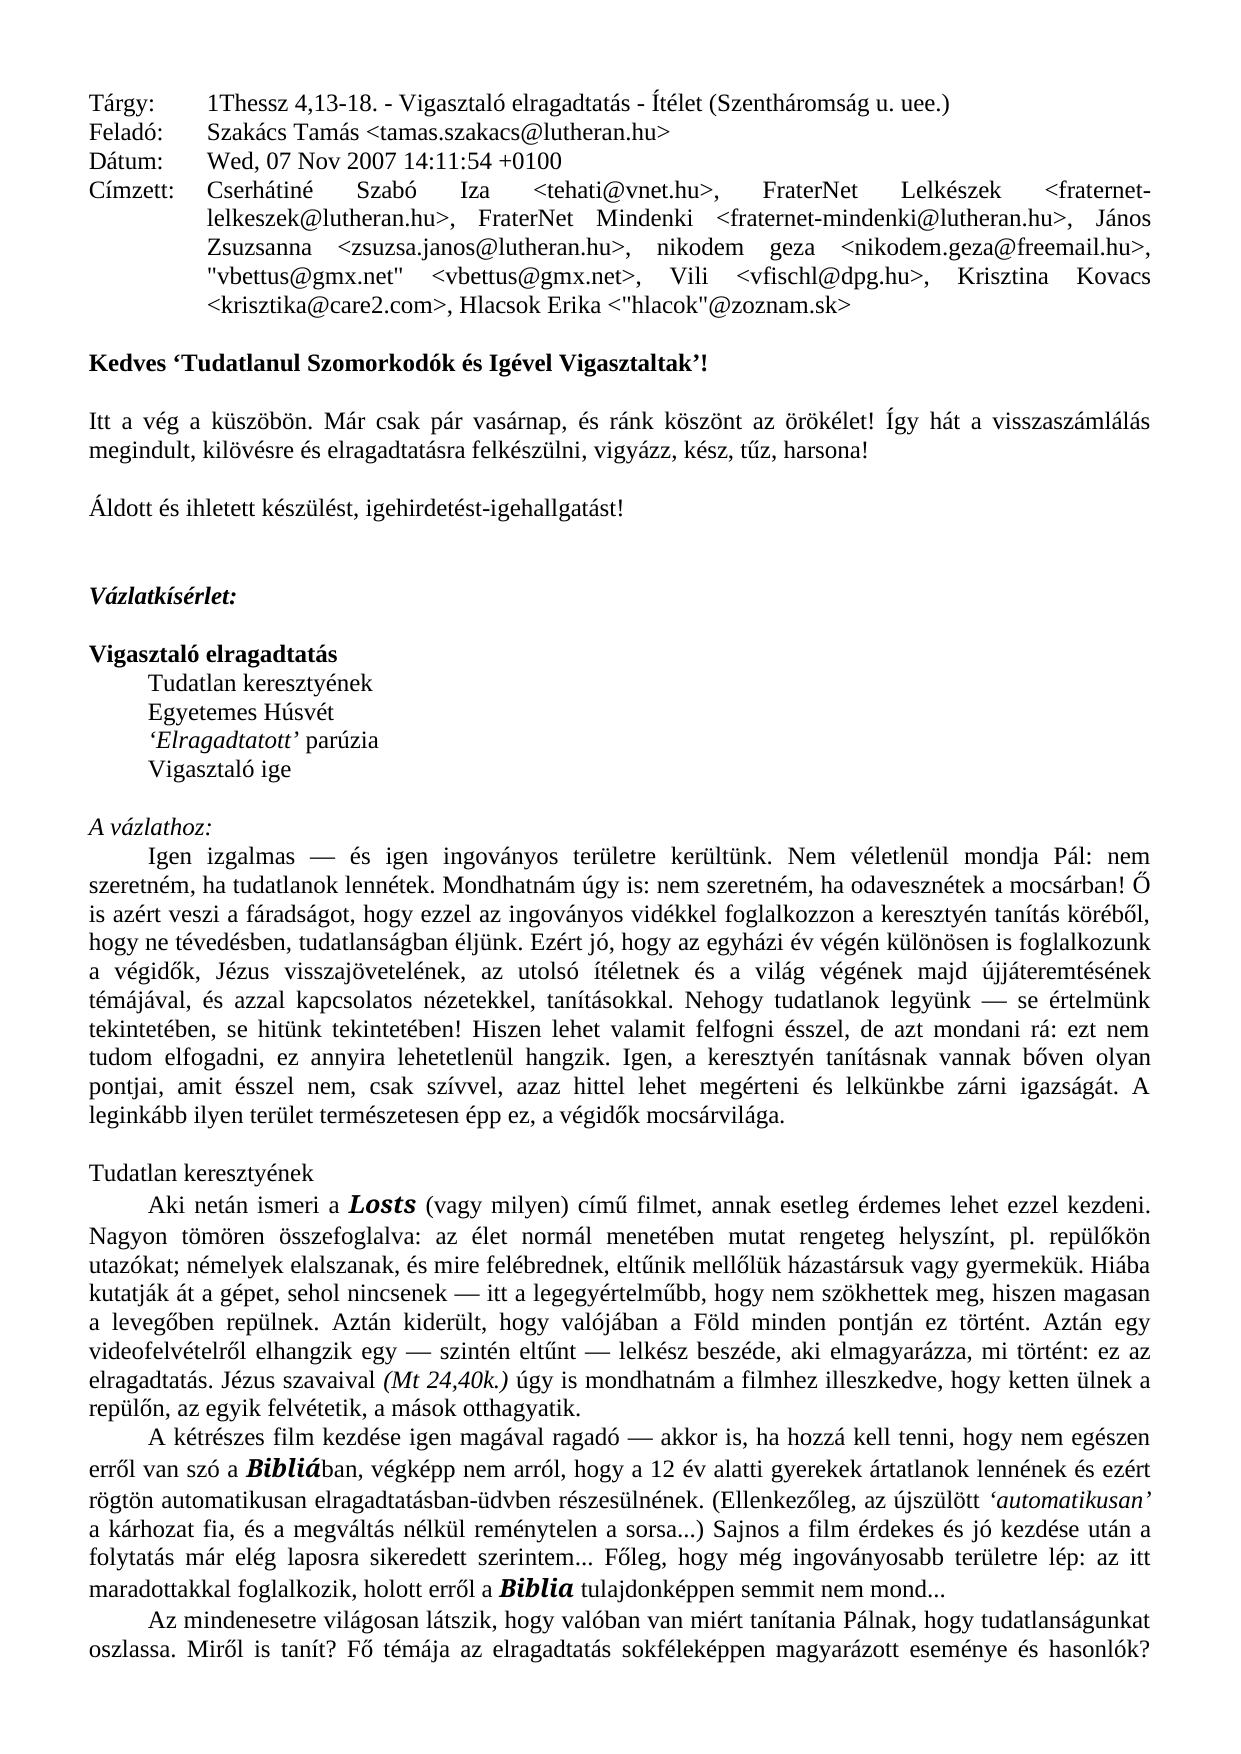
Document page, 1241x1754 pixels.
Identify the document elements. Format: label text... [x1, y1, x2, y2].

text Tárgy: 1Thessz 4,13-18. - Vigasztaló elragadtatás - Ítélet (Szentháromság u. uee.) [88, 88, 1152, 117]
text Feladó: Szakács Tamás <tamas.szakacs@lutheran.hu> [88, 117, 1152, 146]
text A kétrészes film kezdése igen magával ragadó ― akkor is, ha hozzá kell tenni, hogy nem egészen erről van szó a Bibliában, végképp nem arról, hogy a 12 év alatti gyerekek ártatlanok lennének és ezért rögtön automatikusan elragadtatásban-üdvben részesülnének. (Ellenkezőleg, az újszülött ‘automatikusan’ a kárhozat fia, és a megváltás nélkül reménytelen a sorsa...) Sajnos a film érdekes és jó kezdése után a folytatás már elég laposra sikeredett szerintem... Főleg, hogy még ingoványosabb területre lép: az itt maradottakkal foglalkozik, holott erről a Biblia tulajdonképpen semmit nem mond... [88, 1422, 1152, 1605]
subtitle Kedves ‘Tudatlanul Szomorkodók és Igével Vigasztaltak’! [88, 348, 1152, 377]
text Áldott és ihletett készülést, igehirdetést-igehallgatást! [88, 493, 1152, 522]
text Aki netán ismeri a Losts (vagy milyen) című filmet, annak esetleg érdemes lehet ezzel kezdeni. Nagyon tömören összefoglalva: az élet normál menetében mutat rengeteg helyszínt, pl. repülőkön utazókat; némelyek elalszanak, és mire felébrednek, eltűnik mellőlük házastársuk vagy gyermekük. Hiába kutatják át a gépet, sehol nincsenek ― itt a legegyértelműbb, hogy nem szökhettek meg, hiszen magasan a levegőben repülnek. Aztán kiderült, hogy valójában a Föld minden pontján ez történt. Aztán egy videofelvételről elhangzik egy ― szintén eltűnt ― lelkész beszéde, aki elmagyarázza, mi történt: ez az elragadtatás. Jézus szavaival (Mt 24,40k.) úgy is mondhatnám a filmhez illeszkedve, hogy ketten ülnek a repülőn, az egyik felvétetik, a mások otthagyatik. [88, 1187, 1152, 1422]
text ‘Elragadtatott’ parúzia [88, 726, 1152, 754]
text Az mindenesetre világosan látszik, hogy valóban van miért tanítania Pálnak, hogy tudatlanságunkat oszlassa. Miről is tanít? Fő témája az elragadtatás sokféleképpen magyarázott eseménye és hasonlók? [88, 1605, 1152, 1663]
text Dátum: Wed, 07 Nov 2007 14:11:54 +0100 [88, 146, 1152, 175]
text A vázlathoz: [88, 812, 1152, 841]
text Tudatlan keresztyének [88, 1158, 1152, 1187]
text Igen izgalmas ― és igen ingoványos területre kerültünk. Nem véletlenül mondja Pál: nem szeretném, ha tudatlanok lennétek. Mondhatnám úgy is: nem szeretném, ha odavesznétek a mocsárban! Ő is azért veszi a fáradságot, hogy ezzel az ingoványos vidékkel foglalkozzon a keresztyén tanítás köréből, hogy ne tévedésben, tudatlanságban éljünk. Ezért jó, hogy az egyházi év végén különösen is foglalkozunk a végidők, Jézus visszajövetelének, az utolsó ítéletnek és a világ végének majd újjáteremtésének témájával, és azzal kapcsolatos nézetekkel, tanításokkal. Nehogy tudatlanok legyünk ― se értelmünk tekintetében, se hitünk tekintetében! Hiszen lehet valamit felfogni ésszel, de azt mondani rá: ezt nem tudom elfogadni, ez annyira lehetetlenül hangzik. Igen, a keresztyén tanításnak vannak bőven olyan pontjai, amit ésszel nem, csak szívvel, azaz hittel lehet megérteni és lelkünkbe zárni igazságát. A leginkább ilyen terület természetesen épp ez, a végidők mocsárvilága. [88, 841, 1152, 1129]
text Tudatlan keresztyének [88, 668, 1152, 697]
text Címzett: Cserhátiné Szabó Iza <tehati@vnet.hu>, FraterNet Lelkészek <fraternet-lelkeszek@lutheran.hu>, FraterNet Mindenki <fraternet-mindenki@lutheran.hu>, János Zsuzsanna <zsuzsa.janos@lutheran.hu>, nikodem geza <nikodem.geza@freemail.hu>, "vbettus@gmx.net" <vbettus@gmx.net>, Vili <vfischl@dpg.hu>, Krisztina Kovacs <krisztika@care2.com>, Hlacsok Erika <"hlacok"@zoznam.sk> [88, 175, 1152, 318]
text Vigasztaló ige [88, 754, 1152, 783]
text Vázlatkísérlet: [88, 581, 1152, 610]
text Vigasztaló elragadtatás [88, 639, 1152, 668]
text Itt a vég a küszöbön. Már csak pár vasárnap, és ránk köszönt az örökélet! Így hát a visszaszámlálás megindult, kilövésre és elragadtatásra felkészülni, vigyázz, kész, tűz, harsona! [88, 406, 1152, 464]
text Egyetemes Húsvét [88, 697, 1152, 726]
